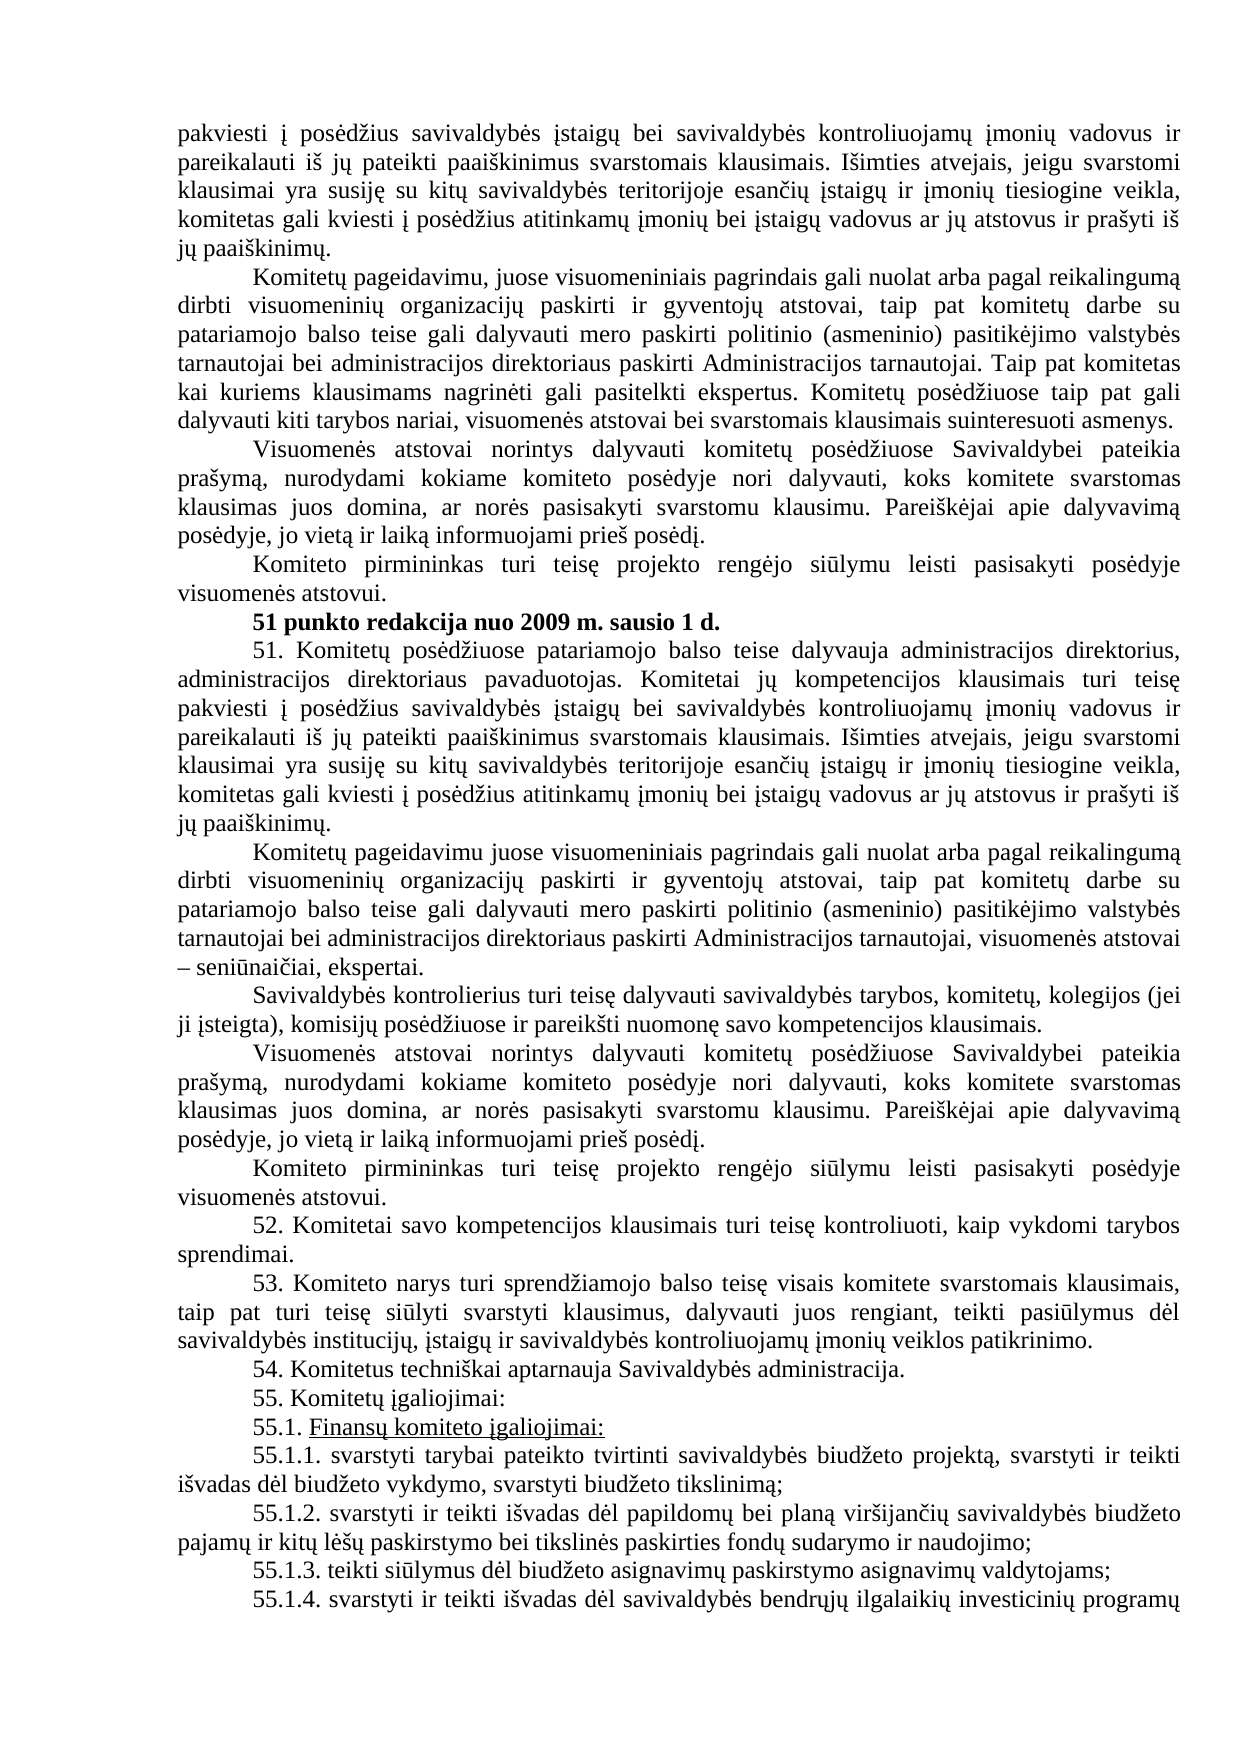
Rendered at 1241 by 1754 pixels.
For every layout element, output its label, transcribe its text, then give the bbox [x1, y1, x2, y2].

text Komiteto pirmininkas turi teisę projekto rengėjo siūlymu leisti pasisakyti posėdyje visuomenės atstovui. [177, 1153, 1181, 1211]
text 54. Komitetus techniškai aptarnauja Savivaldybės administracija. [177, 1354, 1181, 1383]
text 55.1.1. svarstyti tarybai pateikto tvirtinti savivaldybės biudžeto projektą, svarstyti ir teikti išvadas dėl biudžeto vykdymo, svarstyti biudžeto tikslinimą; [177, 1441, 1181, 1498]
text Komitetų pageidavimu, juose visuomeniniais pagrindais gali nuolat arba pagal reikalingumą dirbti visuomeninių organizacijų paskirti ir gyventojų atstovai, taip pat komitetų darbe su patariamojo balso teise gali dalyvauti mero paskirti politinio (asmeninio) pasitikėjimo valstybės tarnautojai bei administracijos direktoriaus paskirti Administracijos tarnautojai. Taip pat komitetas kai kuriems klausimams nagrinėti gali pasitelkti ekspertus. Komitetų posėdžiuose taip pat gali dalyvauti kiti tarybos nariai, visuomenės atstovai bei svarstomais klausimais suinteresuoti asmenys. [177, 262, 1181, 434]
text 53. Komiteto narys turi sprendžiamojo balso teisę visais komitete svarstomais klausimais, taip pat turi teisę siūlyti svarstyti klausimus, dalyvauti juos rengiant, teikti pasiūlymus dėl savivaldybės institucijų, įstaigų ir savivaldybės kontroliuojamų įmonių veiklos patikrinimo. [177, 1268, 1181, 1354]
text Savivaldybės kontrolierius turi teisę dalyvauti savivaldybės tarybos, komitetų, kolegijos (jei ji įsteigta), komisijų posėdžiuose ir pareikšti nuomonę savo kompetencijos klausimais. [177, 981, 1181, 1038]
text Komitetų pageidavimu juose visuomeniniais pagrindais gali nuolat arba pagal reikalingumą dirbti visuomeninių organizacijų paskirti ir gyventojų atstovai, taip pat komitetų darbe su patariamojo balso teise gali dalyvauti mero paskirti politinio (asmeninio) pasitikėjimo valstybės tarnautojai bei administracijos direktoriaus paskirti Administracijos tarnautojai, visuomenės atstovai – seniūnaičiai, ekspertai. [177, 837, 1181, 981]
text 51. Komitetų posėdžiuose patariamojo balso teise dalyvauja administracijos direktorius, administracijos direktoriaus pavaduotojas. Komitetai jų kompetencijos klausimais turi teisę pakviesti į posėdžius savivaldybės įstaigų bei savivaldybės kontroliuojamų įmonių vadovus ir pareikalauti iš jų pateikti paaiškinimus svarstomais klausimais. Išimties atvejais, jeigu svarstomi klausimai yra susiję su kitų savivaldybės teritorijoje esančių įstaigų ir įmonių tiesiogine veikla, komitetas gali kviesti į posėdžius atitinkamų įmonių bei įstaigų vadovus ar jų atstovus ir prašyti iš jų paaiškinimų. [177, 636, 1181, 837]
text Visuomenės atstovai norintys dalyvauti komitetų posėdžiuose Savivaldybei pateikia prašymą, nurodydami kokiame komiteto posėdyje nori dalyvauti, koks komitete svarstomas klausimas juos domina, ar norės pasisakyti svarstomu klausimu. Pareiškėjai apie dalyvavimą posėdyje, jo vietą ir laiką informuojami prieš posėdį. [177, 434, 1181, 549]
text Komiteto pirmininkas turi teisę projekto rengėjo siūlymu leisti pasisakyti posėdyje visuomenės atstovui. [177, 549, 1181, 607]
text 55.1. Finansų komiteto įgaliojimai: [177, 1412, 1181, 1441]
text 55.1.3. teikti siūlymus dėl biudžeto asignavimų paskirstymo asignavimų valdytojams; [177, 1556, 1181, 1584]
text 51 punkto redakcija nuo 2009 m. sausio 1 d. [177, 607, 1181, 636]
text pakviesti į posėdžius savivaldybės įstaigų bei savivaldybės kontroliuojamų įmonių vadovus ir pareikalauti iš jų pateikti paaiškinimus svarstomais klausimais. Išimties atvejais, jeigu svarstomi klausimai yra susiję su kitų savivaldybės teritorijoje esančių įstaigų ir įmonių tiesiogine veikla, komitetas gali kviesti į posėdžius atitinkamų įmonių bei įstaigų vadovus ar jų atstovus ir prašyti iš jų paaiškinimų. [177, 118, 1181, 262]
text 55. Komitetų įgaliojimai: [177, 1383, 1181, 1412]
text 55.1.4. svarstyti ir teikti išvadas dėl savivaldybės bendrųjų ilgalaikių investicinių programų [177, 1584, 1181, 1613]
text 52. Komitetai savo kompetencijos klausimais turi teisę kontroliuoti, kaip vykdomi tarybos sprendimai. [177, 1211, 1181, 1268]
text 55.1.2. svarstyti ir teikti išvadas dėl papildomų bei planą viršijančių savivaldybės biudžeto pajamų ir kitų lėšų paskirstymo bei tikslinės paskirties fondų sudarymo ir naudojimo; [177, 1498, 1181, 1556]
text Visuomenės atstovai norintys dalyvauti komitetų posėdžiuose Savivaldybei pateikia prašymą, nurodydami kokiame komiteto posėdyje nori dalyvauti, koks komitete svarstomas klausimas juos domina, ar norės pasisakyti svarstomu klausimu. Pareiškėjai apie dalyvavimą posėdyje, jo vietą ir laiką informuojami prieš posėdį. [177, 1038, 1181, 1153]
